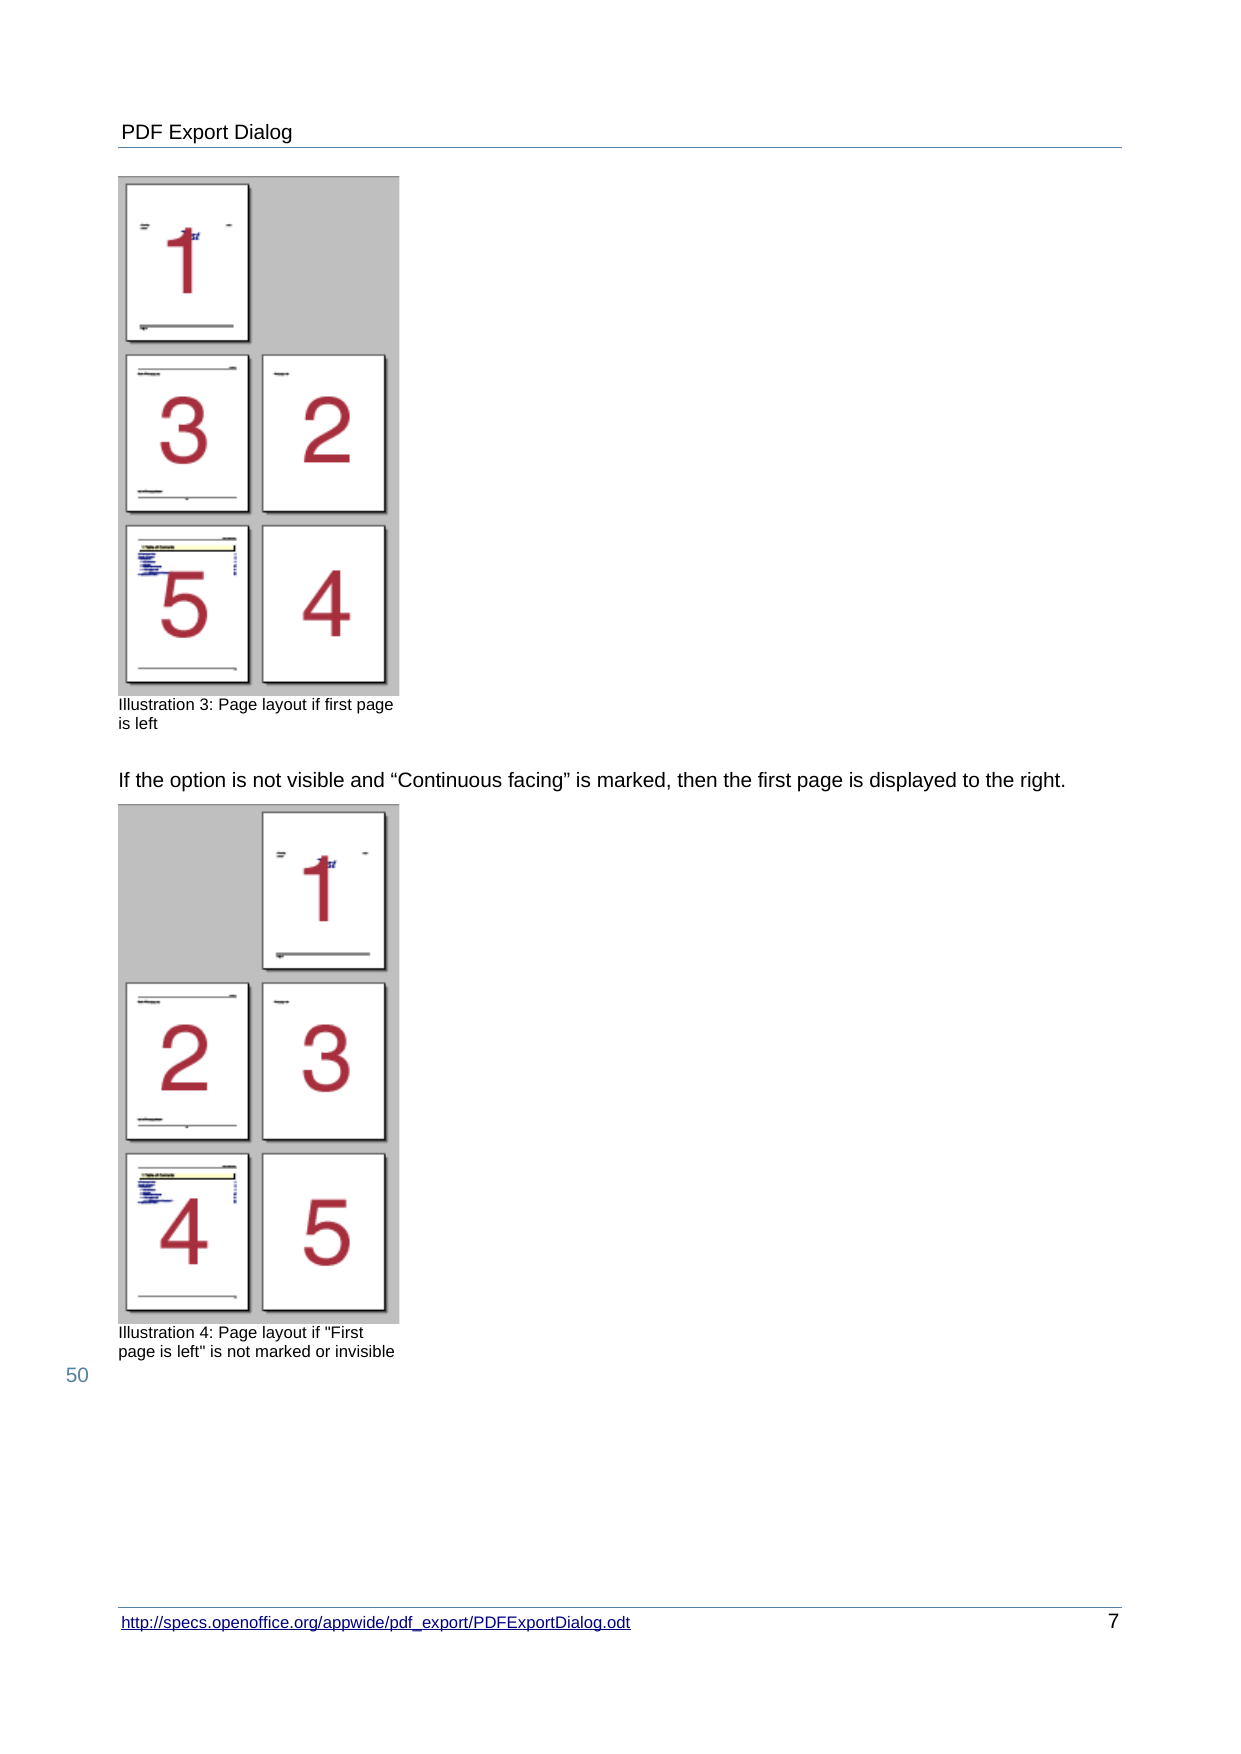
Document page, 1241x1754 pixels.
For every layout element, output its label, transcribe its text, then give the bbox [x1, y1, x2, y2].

picture [118, 176, 400, 696]
text If the option is not visible and “Continuous facing” is marked, then the first page is displayed to the right. [118, 769, 1122, 792]
text Illustration 3: Page layout if first page is left [118, 696, 399, 733]
picture [118, 804, 400, 1324]
text Illustration 4: Page layout if "First page is left" is not marked or invisible [118, 1324, 399, 1361]
